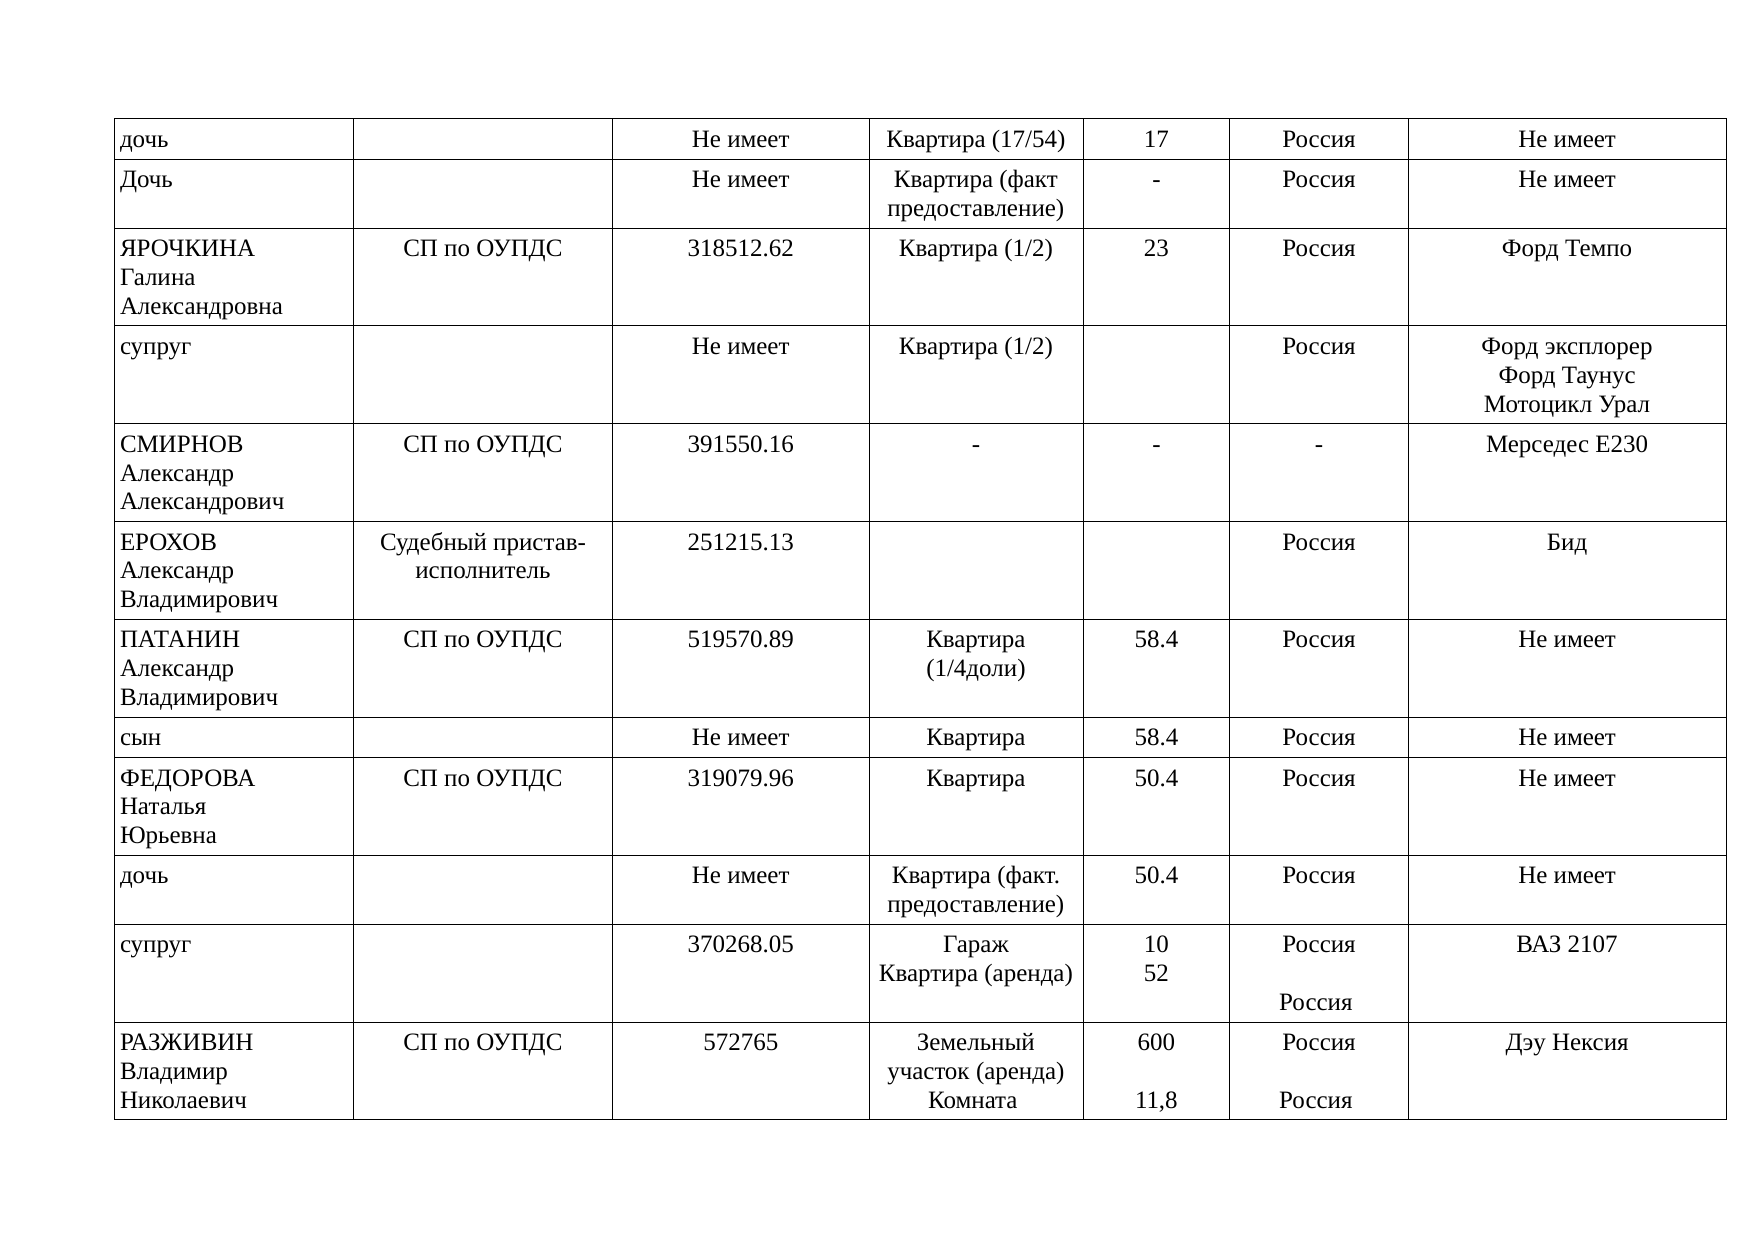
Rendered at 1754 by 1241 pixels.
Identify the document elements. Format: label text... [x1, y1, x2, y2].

table_cell Квартира (1/4доли) [870, 620, 1083, 717]
table_cell 50,4 [1084, 758, 1229, 855]
table_cell 572765 [613, 1023, 869, 1119]
table_cell 391550,16 [613, 424, 869, 521]
table_cell [1084, 326, 1229, 423]
table_cell Россия [1230, 119, 1408, 158]
table_cell СМИРНОВ Александр Александрович [115, 424, 353, 521]
table_cell 519570,89 [613, 620, 869, 717]
table_cell [354, 326, 612, 423]
table_cell супруг [115, 925, 353, 1022]
table_cell Квартира (факт. предоставление) [870, 856, 1083, 924]
table_cell Не имеет [1409, 620, 1726, 717]
table_cell Квартира [870, 718, 1083, 757]
table_cell Форд эксплорер Форд Таунус Мотоцикл Урал [1409, 326, 1726, 423]
table_cell Квартира [870, 758, 1083, 855]
table_cell Россия Россия [1230, 925, 1408, 1022]
table_cell Форд Темпо [1409, 229, 1726, 325]
table_cell Россия [1230, 160, 1408, 227]
table_cell Земельный участок (аренда) Комната [870, 1023, 1083, 1119]
table_cell 600 11,8 [1084, 1023, 1229, 1119]
table_cell сын [115, 718, 353, 757]
table_cell 370268,05 [613, 925, 869, 1022]
table_cell 58,4 [1084, 718, 1229, 757]
table_cell 17 [1084, 119, 1229, 158]
table_cell [354, 119, 612, 158]
table_cell - [1230, 424, 1408, 521]
table_cell СП по ОУПДС [354, 620, 612, 717]
table_cell ПАТАНИН Александр Владимирович [115, 620, 353, 717]
table_cell Россия [1230, 326, 1408, 423]
table_cell Не имеет [1409, 718, 1726, 757]
table_cell Судебный пристав-исполнитель [354, 522, 612, 619]
table_cell СП по ОУПДС [354, 229, 612, 325]
table_cell Не имеет [613, 119, 869, 158]
table_cell 319079,96 [613, 758, 869, 855]
table_cell Мерседес Е230 [1409, 424, 1726, 521]
table_cell Не имеет [613, 160, 869, 227]
table_cell Квартира (17/54) [870, 119, 1083, 158]
table_cell - [1084, 160, 1229, 227]
table_cell СП по ОУПДС [354, 424, 612, 521]
table_cell [354, 718, 612, 757]
table_cell Не имеет [1409, 160, 1726, 227]
table_cell Россия [1230, 620, 1408, 717]
table_cell СП по ОУПДС [354, 1023, 612, 1119]
table_cell Россия [1230, 229, 1408, 325]
table_cell Не имеет [613, 326, 869, 423]
table_cell Квартира (1/2) [870, 229, 1083, 325]
table_cell Россия Россия [1230, 1023, 1408, 1119]
table_cell СП по ОУПДС [354, 758, 612, 855]
table_cell Дочь [115, 160, 353, 227]
table_cell Не имеет [613, 718, 869, 757]
table_cell ВАЗ 2107 [1409, 925, 1726, 1022]
table_cell Дэу Нексия [1409, 1023, 1726, 1119]
table_cell Россия [1230, 758, 1408, 855]
table_cell Россия [1230, 522, 1408, 619]
table_cell Не имеет [1409, 119, 1726, 158]
table_cell [1084, 522, 1229, 619]
table_cell Квартира (факт предоставление) [870, 160, 1083, 227]
table_cell Не имеет [1409, 758, 1726, 855]
table_cell Россия [1230, 856, 1408, 924]
table_cell Квартира (1/2) [870, 326, 1083, 423]
table_cell Россия [1230, 718, 1408, 757]
table_cell [354, 856, 612, 924]
table_cell дочь [115, 856, 353, 924]
table_cell 23 [1084, 229, 1229, 325]
table_cell Не имеет [1409, 856, 1726, 924]
table_cell ЯРОЧКИНА Галина Александровна [115, 229, 353, 325]
table_cell Гараж Квартира (аренда) [870, 925, 1083, 1022]
table_cell - [1084, 424, 1229, 521]
table_cell 58,4 [1084, 620, 1229, 717]
table_cell РАЗЖИВИН Владимир Николаевич [115, 1023, 353, 1119]
table_cell - [870, 424, 1083, 521]
table_cell [354, 160, 612, 227]
table_cell 10 52 [1084, 925, 1229, 1022]
table_cell 318512,62 [613, 229, 869, 325]
table_cell Бид [1409, 522, 1726, 619]
table_cell 50,4 [1084, 856, 1229, 924]
table_cell ЕРОХОВ Александр Владимирович [115, 522, 353, 619]
table_cell 251215,13 [613, 522, 869, 619]
table_cell [870, 522, 1083, 619]
table_cell ФЕДОРОВА Наталья Юрьевна [115, 758, 353, 855]
table_cell [354, 925, 612, 1022]
table_cell дочь [115, 119, 353, 158]
table_cell Не имеет [613, 856, 869, 924]
table_cell супруг [115, 326, 353, 423]
